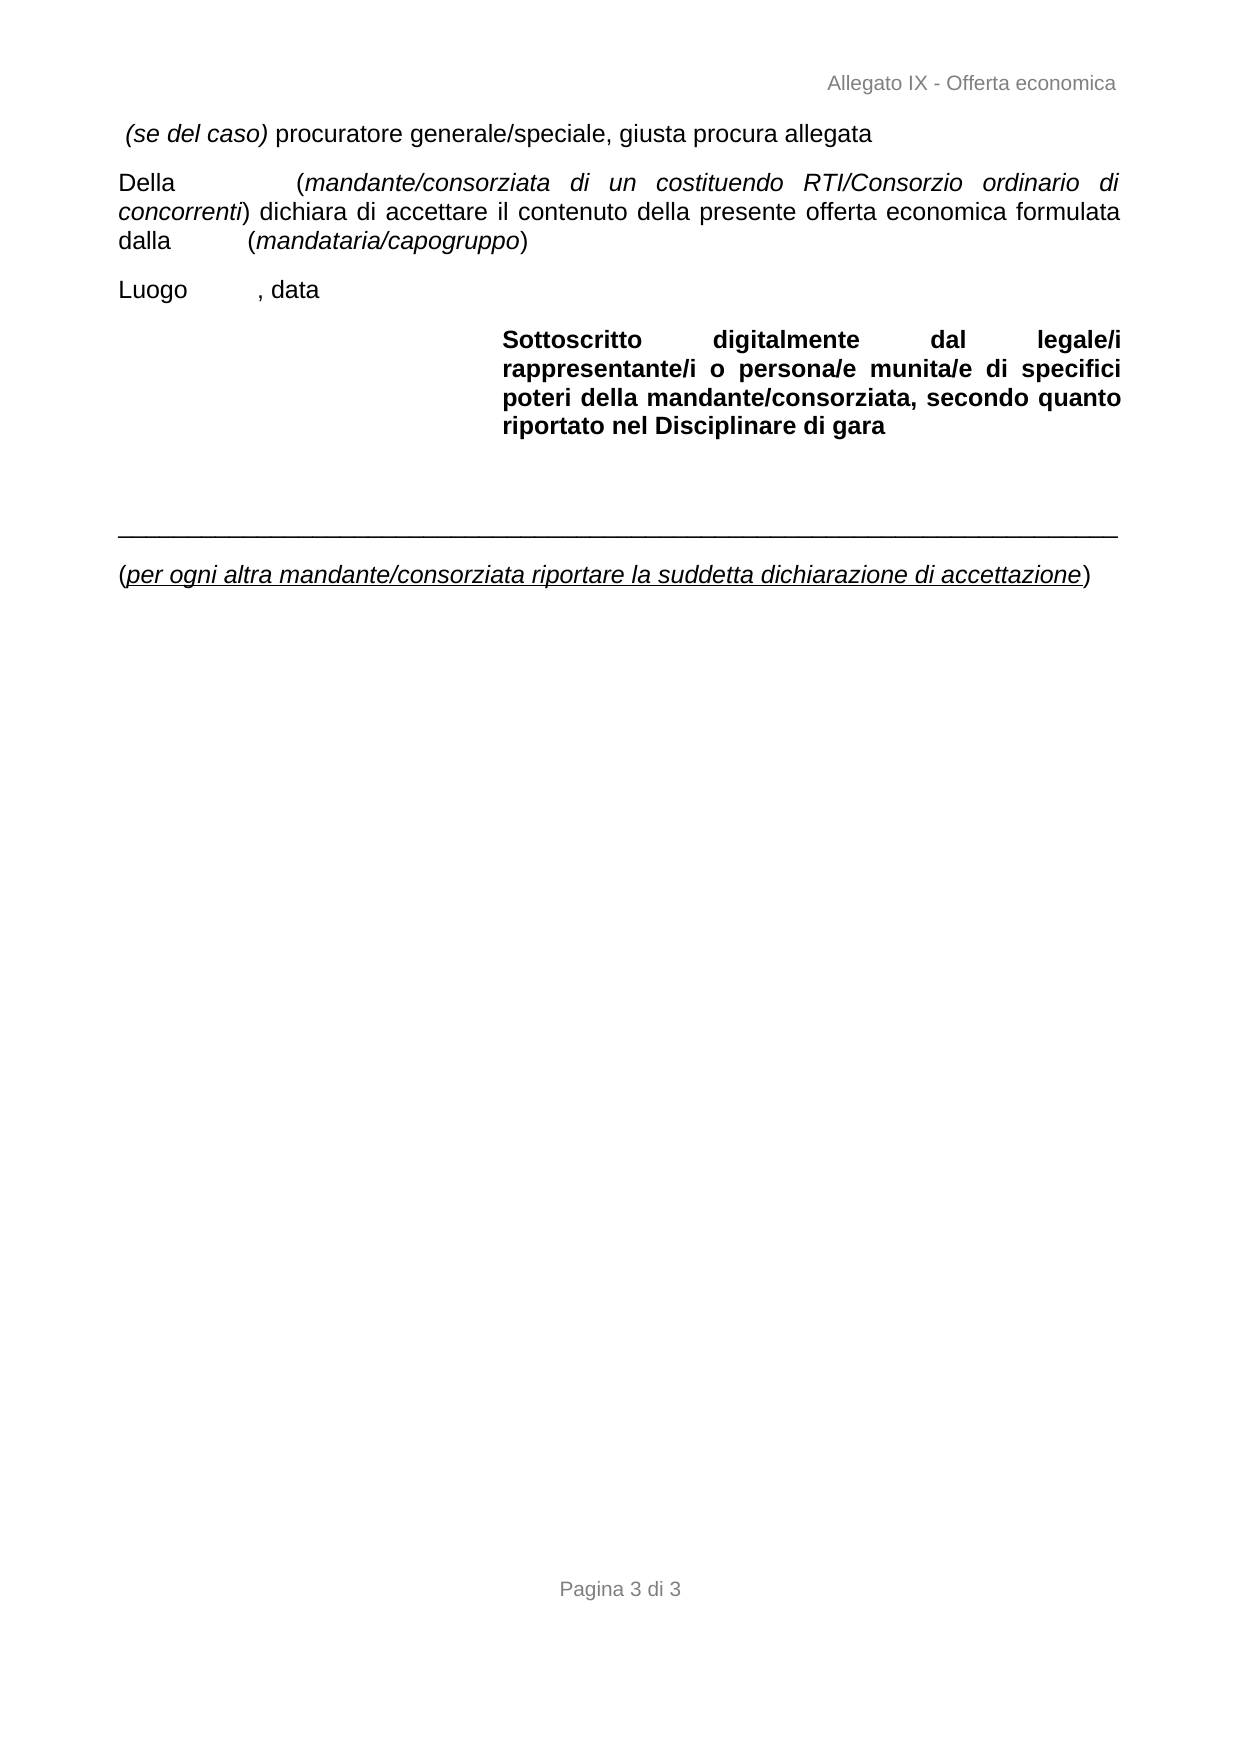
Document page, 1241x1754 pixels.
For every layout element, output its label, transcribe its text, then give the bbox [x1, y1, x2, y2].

text Luogo , data [118, 275, 1122, 304]
text (se del caso) procuratore generale/speciale, giusta procura allegata [118, 119, 1122, 147]
text ________________________________________________________________________ [118, 510, 1122, 539]
text Della (mandante/consorziata di un costituendo RTI/Consorzio ordinario di concorrenti) dichiara di accettare il contenuto della presente offerta economica formulata dalla (mandataria/capogruppo) [118, 168, 1122, 254]
text Sottoscritto digitalmente dal legale/i rappresentante/i o persona/e munita/e di specifici poteri della mandante/consorziata, secondo quanto riportato nel Disciplinare di gara [502, 325, 1122, 440]
text (per ogni altra mandante/consorziata riportare la suddetta dichiarazione di accettazione) [118, 560, 1122, 589]
